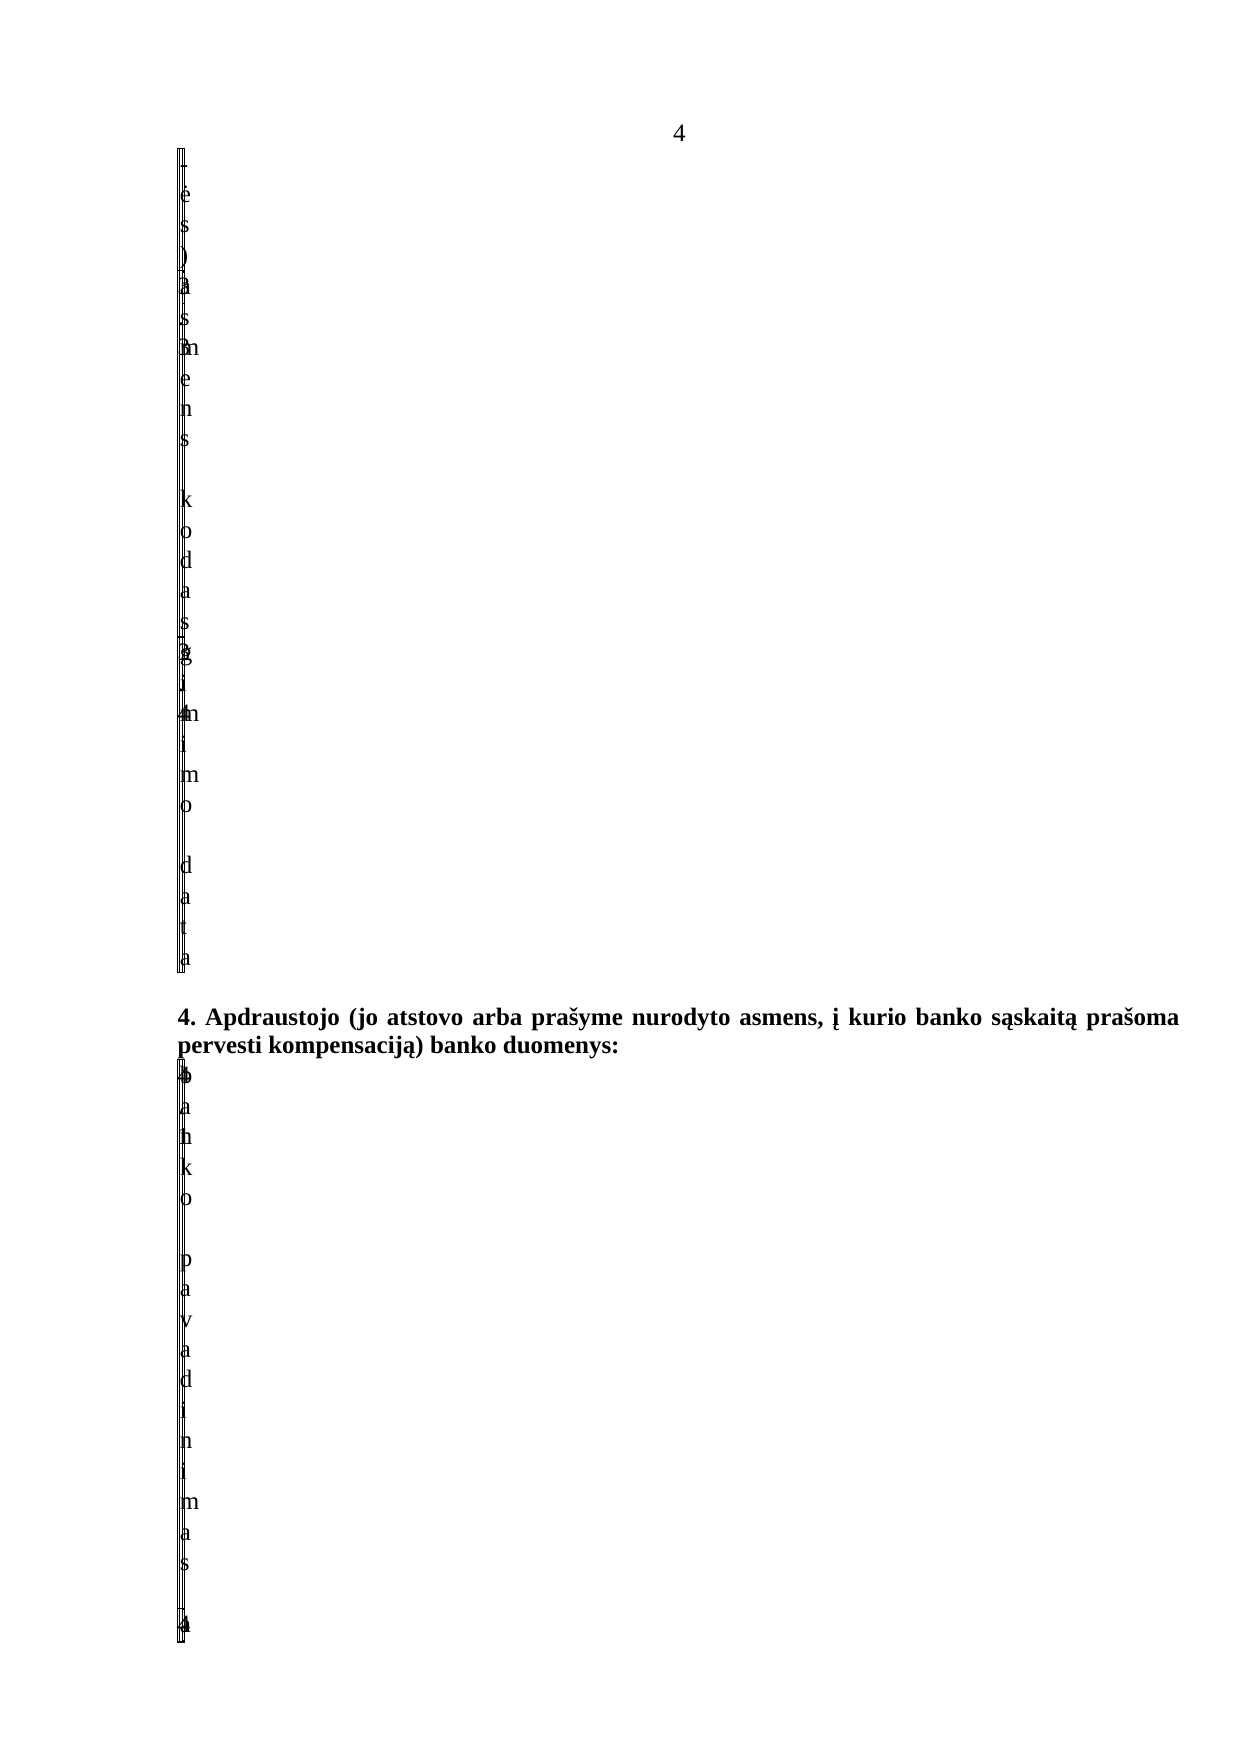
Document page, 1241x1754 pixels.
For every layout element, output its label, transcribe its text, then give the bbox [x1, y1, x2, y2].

text 4. Apdraustojo (jo atstovo arba prašyme nurodyto asmens, į kurio banko sąskaitą prašoma pervesti kompensaciją) banko duomenys: [177, 1002, 1181, 1059]
